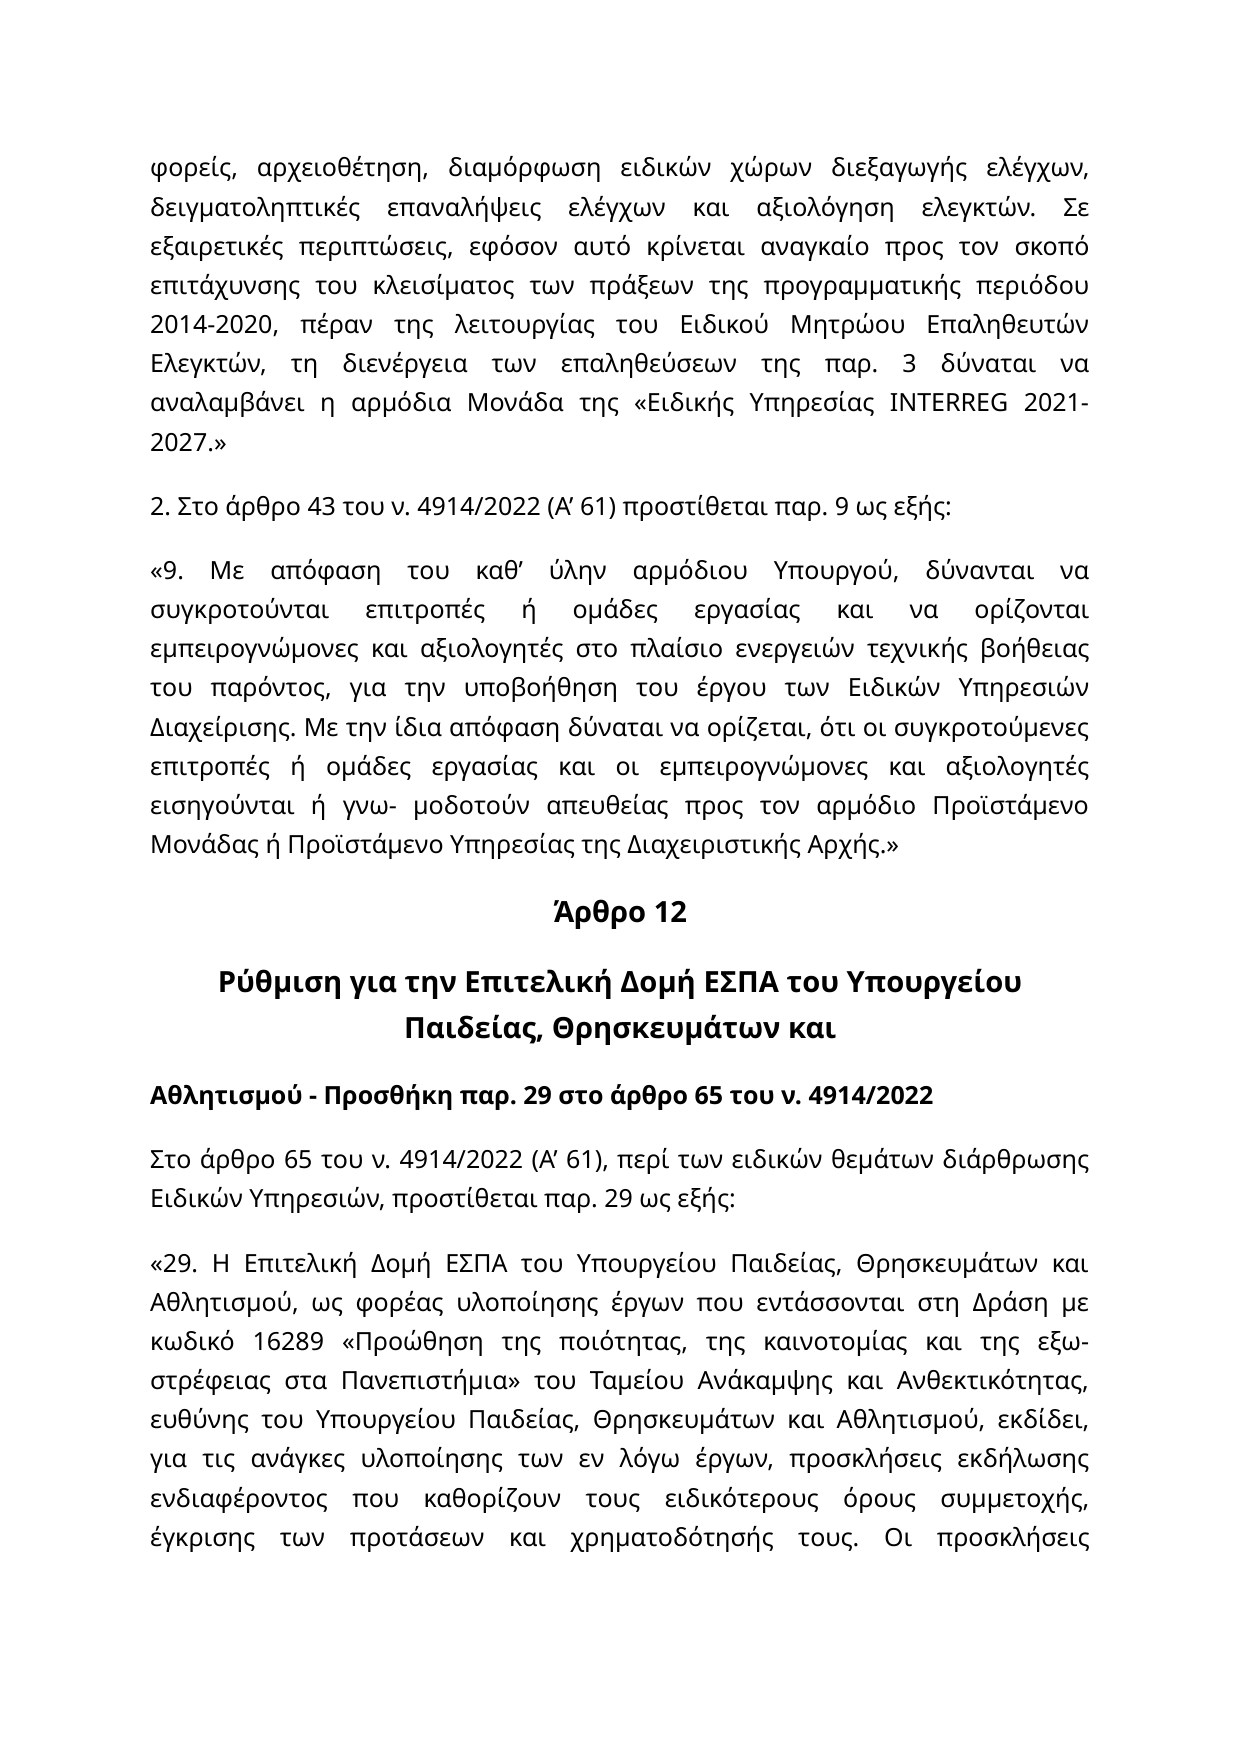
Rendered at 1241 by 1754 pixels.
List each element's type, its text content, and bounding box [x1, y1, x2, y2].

subtitle Ρύθμιση για την Επιτελική Δομή ΕΣΠΑ του Υπουργείου Παιδείας, Θρησκευμάτων και [150, 961, 1090, 1047]
text «29. Η Επιτελική Δομή ΕΣΠΑ του Υπουργείου Παιδείας, Θρησκευμάτων και Αθλητισμού, ως φορέας υλοποίησης έργων που εντάσσονται στη Δράση με κωδικό 16289 «Προώθηση της ποιότητας, της καινοτομίας και της εξω- στρέφειας στα Πανεπιστήμια» του Ταμείου Ανάκαμψης και Ανθεκτικότητας, ευθύνης του Υπουργείου Παιδείας, Θρησκευμάτων και Αθλητισμού, εκδίδει, για τις ανάγκες υλοποίησης των εν λόγω έργων, προσκλήσεις εκδήλωσης ενδιαφέροντος που καθορίζουν τους ειδικότερους όρους συμμετοχής, έγκρισης των προτάσεων και χρηματοδότησής τους. Οι προσκλήσεις [150, 1245, 1090, 1553]
text «9. Με απόφαση του καθ’ ύλην αρμόδιου Υπουργού, δύνανται να συγκροτούνται επιτροπές ή ομάδες εργασίας και να ορίζονται εμπειρογνώμονες και αξιολογητές στο πλαίσιο ενεργειών τεχνικής βοήθειας του παρόντος, για την υποβοήθηση του έργου των Ειδικών Υπηρεσιών Διαχείρισης. Με την ίδια απόφαση δύναται να ορίζεται, ότι οι συγκροτούμενες επιτροπές ή ομάδες εργασίας και οι εμπειρογνώμονες και αξιολογητές εισηγούνται ή γνω- μοδοτούν απευθείας προς τον αρμόδιο Προϊστάμενο Μονάδας ή Προϊστάμενο Υπηρεσίας της Διαχειριστικής Αρχής.» [150, 552, 1090, 861]
text φορείς, αρχειοθέτηση, διαμόρφωση ειδικών χώρων διεξαγωγής ελέγχων, δειγματοληπτικές επαναλήψεις ελέγχων και αξιολόγηση ελεγκτών. Σε εξαιρετικές περιπτώσεις, εφόσον αυτό κρίνεται αναγκαίο προς τον σκοπό επιτάχυνσης του κλεισίματος των πράξεων της προγραμματικής περιόδου 2014-2020, πέραν της λειτουργίας του Ειδικού Μητρώου Επαληθευτών Ελεγκτών, τη διενέργεια των επαληθεύσεων της παρ. 3 δύναται να αναλαμβάνει η αρμόδια Μονάδα της «Ειδικής Υπηρεσίας INTERREG 2021-2027.» [150, 150, 1090, 458]
text Αθλητισμού - Προσθήκη παρ. 29 στο άρθρο 65 του ν. 4914/2022 [150, 1078, 1090, 1112]
text 2. Στο άρθρο 43 του ν. 4914/2022 (Α’ 61) προστίθεται παρ. 9 ως εξής: [150, 488, 1090, 522]
text Στο άρθρο 65 του ν. 4914/2022 (Α’ 61), περί των ειδικών θεμάτων διάρθρωσης Ειδικών Υπηρεσιών, προστίθεται παρ. 29 ως εξής: [150, 1142, 1090, 1215]
subtitle Άρθρο 12 [150, 891, 1090, 931]
